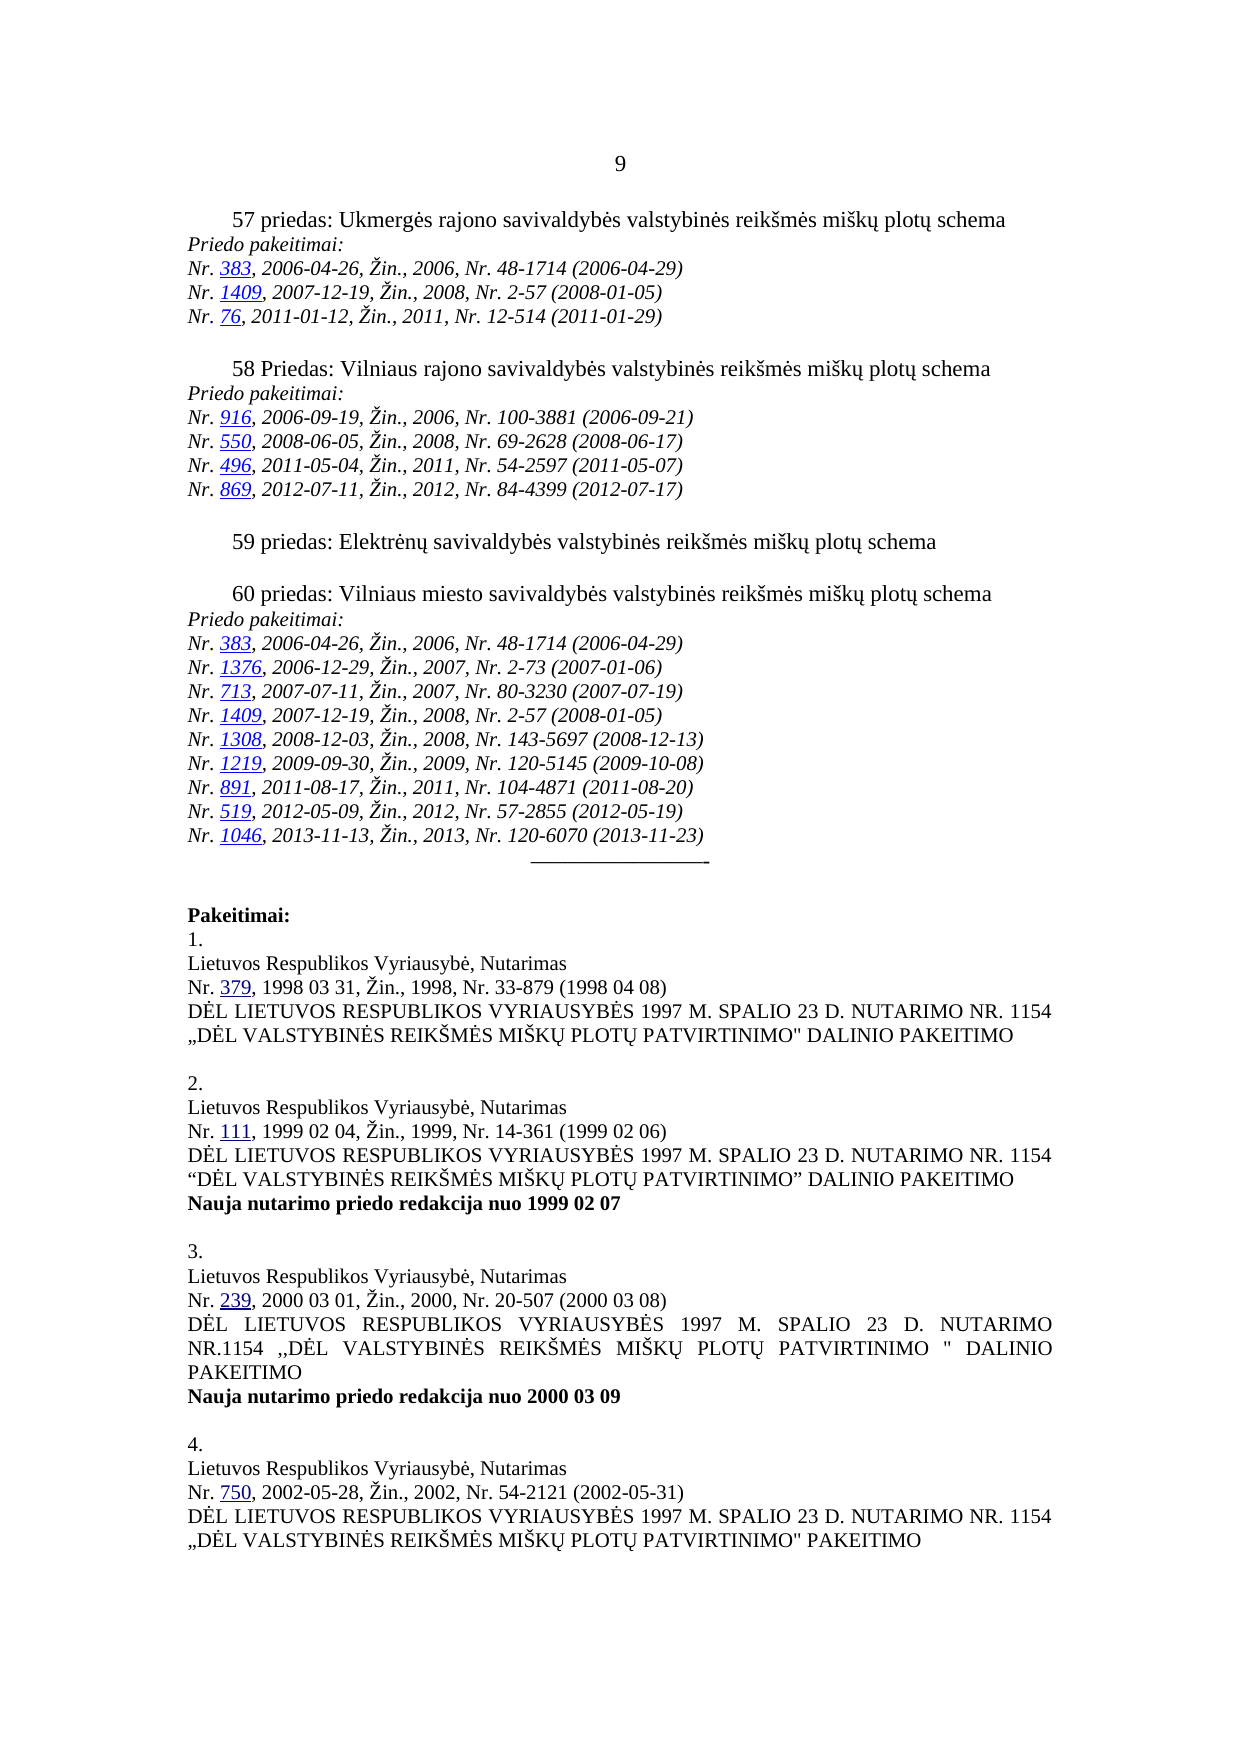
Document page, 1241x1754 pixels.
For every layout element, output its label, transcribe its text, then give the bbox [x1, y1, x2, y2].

text –––––––––––––––- [187, 847, 1053, 874]
text Nr. 916, 2006-09-19, Žin., 2006, Nr. 100-3881 (2006-09-21) [187, 405, 1142, 429]
text Priedo pakeitimai: [187, 607, 1053, 631]
text Nr. 1046, 2013-11-13, Žin., 2013, Nr. 120-6070 (2013-11-23) [187, 823, 1053, 847]
text 59 priedas: Elektrėnų savivaldybės valstybinės reikšmės miškų plotų schema [187, 528, 1053, 554]
text Lietuvos Respublikos Vyriausybė, Nutarimas [187, 1263, 1053, 1288]
text Nr. 111, 1999 02 04, Žin., 1999, Nr. 14-361 (1999 02 06) [187, 1119, 1053, 1143]
text Nr. 1409, 2007-12-19, Žin., 2008, Nr. 2-57 (2008-01-05) [187, 703, 1053, 727]
text Pakeitimai: [187, 903, 1053, 927]
text Lietuvos Respublikos Vyriausybė, Nutarimas [187, 951, 1053, 975]
text 1. [187, 927, 1053, 951]
text DĖL LIETUVOS RESPUBLIKOS VYRIAUSYBĖS 1997 M. SPALIO 23 D. NUTARIMO NR. 1154 „DĖL VALSTYBINĖS REIKŠMĖS MIŠKŲ PLOTŲ PATVIRTINIMO" DALINIO PAKEITIMO [187, 999, 1053, 1047]
text Priedo pakeitimai: [187, 232, 1053, 256]
text Lietuvos Respublikos Vyriausybė, Nutarimas [187, 1095, 1053, 1119]
text 60 priedas: Vilniaus miesto savivaldybės valstybinės reikšmės miškų plotų schema [187, 581, 1053, 607]
text Nr. 1308, 2008-12-03, Žin., 2008, Nr. 143-5697 (2008-12-13) [187, 727, 1053, 751]
text 4. [187, 1432, 1053, 1456]
text Nr. 869, 2012-07-11, Žin., 2012, Nr. 84-4399 (2012-07-17) [187, 477, 1053, 501]
text 2. [187, 1071, 1053, 1095]
text Nr. 713, 2007-07-11, Žin., 2007, Nr. 80-3230 (2007-07-19) [187, 679, 1127, 703]
text Nr. 379, 1998 03 31, Žin., 1998, Nr. 33-879 (1998 04 08) [187, 975, 1053, 999]
subtitle Nauja nutarimo priedo redakcija nuo 2000 03 09 [187, 1384, 1053, 1408]
text Nr. 496, 2011-05-04, Žin., 2011, Nr. 54-2597 (2011-05-07) [187, 453, 1053, 477]
subtitle Nauja nutarimo priedo redakcija nuo 1999 02 07 [187, 1191, 1053, 1215]
text Nr. 550, 2008-06-05, Žin., 2008, Nr. 69-2628 (2008-06-17) [187, 429, 1053, 453]
text Nr. 1409, 2007-12-19, Žin., 2008, Nr. 2-57 (2008-01-05) [187, 280, 1053, 304]
text Nr. 891, 2011-08-17, Žin., 2011, Nr. 104-4871 (2011-08-20) [187, 775, 1053, 799]
text Lietuvos Respublikos Vyriausybė, Nutarimas [187, 1456, 1053, 1480]
text DĖL LIETUVOS RESPUBLIKOS VYRIAUSYBĖS 1997 M. SPALIO 23 D. NUTARIMO NR.1154 ,,DĖL VALSTYBINĖS REIKŠMĖS MIŠKŲ PLOTŲ PATVIRTINIMO " DALINIO PAKEITIMO [187, 1312, 1053, 1384]
text Nr. 519, 2012-05-09, Žin., 2012, Nr. 57-2855 (2012-05-19) [187, 799, 1053, 823]
text DĖL LIETUVOS RESPUBLIKOS VYRIAUSYBĖS 1997 M. SPALIO 23 D. NUTARIMO NR. 1154 “DĖL VALSTYBINĖS REIKŠMĖS MIŠKŲ PLOTŲ PATVIRTINIMO” DALINIO PAKEITIMO [187, 1143, 1053, 1191]
text Nr. 76, 2011-01-12, Žin., 2011, Nr. 12-514 (2011-01-29) [187, 304, 1053, 328]
text 58 Priedas: Vilniaus rajono savivaldybės valstybinės reikšmės miškų plotų schema [187, 355, 1053, 381]
text Nr. 750, 2002-05-28, Žin., 2002, Nr. 54-2121 (2002-05-31) [187, 1480, 1053, 1504]
text Nr. 1376, 2006-12-29, Žin., 2007, Nr. 2-73 (2007-01-06) [187, 655, 1112, 679]
text Nr. 239, 2000 03 01, Žin., 2000, Nr. 20-507 (2000 03 08) [187, 1288, 1053, 1312]
text Priedo pakeitimai: [187, 381, 1053, 405]
text Nr. 383, 2006-04-26, Žin., 2006, Nr. 48-1714 (2006-04-29) [187, 256, 1127, 280]
text Nr. 1219, 2009-09-30, Žin., 2009, Nr. 120-5145 (2009-10-08) [187, 751, 1053, 775]
text DĖL LIETUVOS RESPUBLIKOS VYRIAUSYBĖS 1997 M. SPALIO 23 D. NUTARIMO NR. 1154 „DĖL VALSTYBINĖS REIKŠMĖS MIŠKŲ PLOTŲ PATVIRTINIMO" PAKEITIMO [187, 1504, 1053, 1552]
text 3. [187, 1239, 1053, 1263]
text 57 priedas: Ukmergės rajono savivaldybės valstybinės reikšmės miškų plotų schema [187, 206, 1053, 232]
text Nr. 383, 2006-04-26, Žin., 2006, Nr. 48-1714 (2006-04-29) [187, 631, 1127, 655]
